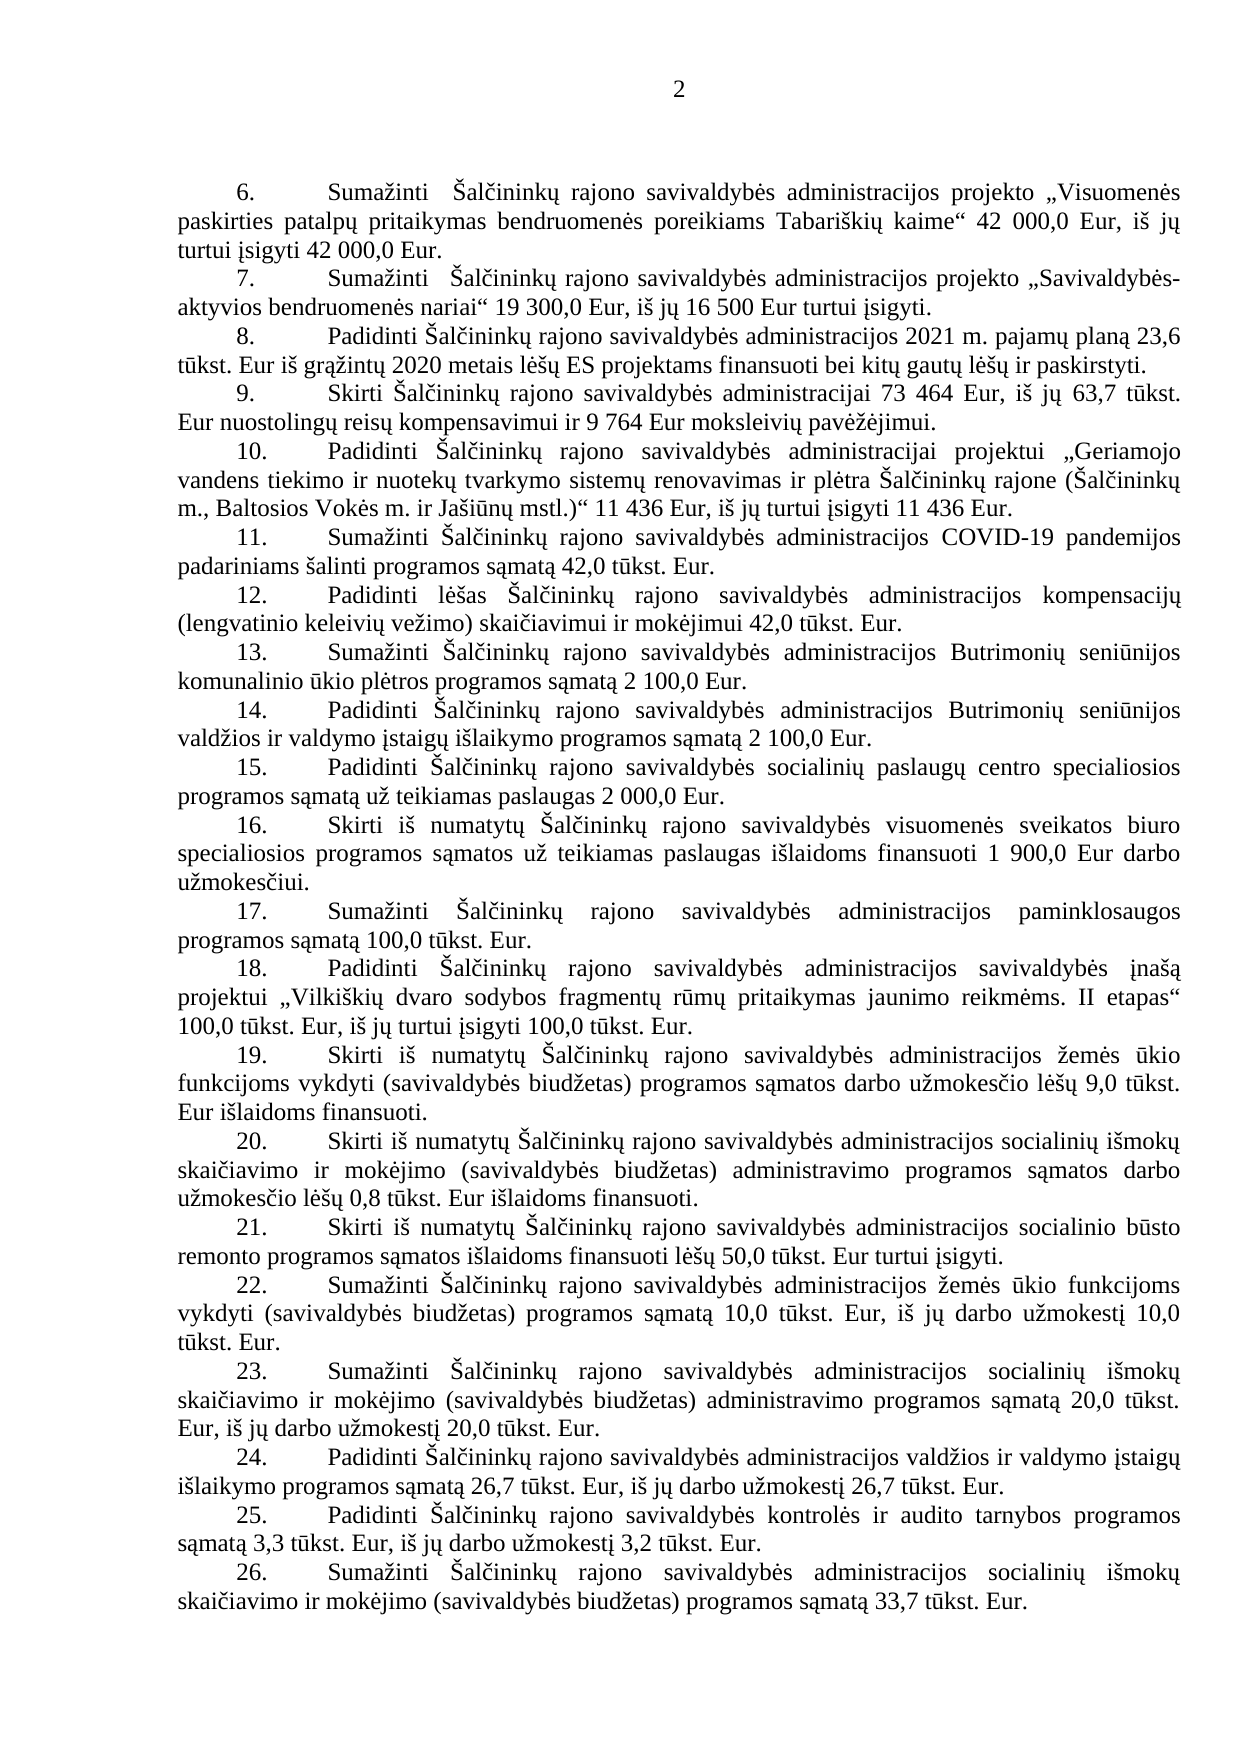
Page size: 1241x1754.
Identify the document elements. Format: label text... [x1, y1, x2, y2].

text 8. Padidinti Šalčininkų rajono savivaldybės administracijos 2021 m. pajamų planą 23,6 tūkst. Eur iš grąžintų 2020 metais lėšų ES projektams finansuoti bei kitų gautų lėšų ir paskirstyti. [177, 321, 1181, 378]
text 25. Padidinti Šalčininkų rajono savivaldybės kontrolės ir audito tarnybos programos sąmatą 3,3 tūkst. Eur, iš jų darbo užmokestį 3,2 tūkst. Eur. [177, 1500, 1181, 1557]
text 7. Sumažinti Šalčininkų rajono savivaldybės administracijos projekto „Savivaldybės- aktyvios bendruomenės nariai“ 19 300,0 Eur, iš jų 16 500 Eur turtui įsigyti. [177, 263, 1181, 321]
text 20. Skirti iš numatytų Šalčininkų rajono savivaldybės administracijos socialinių išmokų skaičiavimo ir mokėjimo (savivaldybės biudžetas) administravimo programos sąmatos darbo užmokesčio lėšų 0,8 tūkst. Eur išlaidoms finansuoti. [177, 1126, 1181, 1212]
text 16. Skirti iš numatytų Šalčininkų rajono savivaldybės visuomenės sveikatos biuro specialiosios programos sąmatos už teikiamas paslaugas išlaidoms finansuoti 1 900,0 Eur darbo užmokesčiui. [177, 810, 1181, 896]
text 15. Padidinti Šalčininkų rajono savivaldybės socialinių paslaugų centro specialiosios programos sąmatą už teikiamas paslaugas 2 000,0 Eur. [177, 752, 1181, 810]
text 13. Sumažinti Šalčininkų rajono savivaldybės administracijos Butrimonių seniūnijos komunalinio ūkio plėtros programos sąmatą 2 100,0 Eur. [177, 637, 1181, 695]
text 9. Skirti Šalčininkų rajono savivaldybės administracijai 73 464 Eur, iš jų 63,7 tūkst. Eur nuostolingų reisų kompensavimui ir 9 764 Eur moksleivių pavėžėjimui. [177, 378, 1181, 436]
text 11. Sumažinti Šalčininkų rajono savivaldybės administracijos COVID-19 pandemijos padariniams šalinti programos sąmatą 42,0 tūkst. Eur. [177, 522, 1181, 580]
text 26. Sumažinti Šalčininkų rajono savivaldybės administracijos socialinių išmokų skaičiavimo ir mokėjimo (savivaldybės biudžetas) programos sąmatą 33,7 tūkst. Eur. [177, 1557, 1181, 1615]
text 10. Padidinti Šalčininkų rajono savivaldybės administracijai projektui „Geriamojo vandens tiekimo ir nuotekų tvarkymo sistemų renovavimas ir plėtra Šalčininkų rajone (Šalčininkų m., Baltosios Vokės m. ir Jašiūnų mstl.)“ 11 436 Eur, iš jų turtui įsigyti 11 436 Eur. [177, 436, 1181, 522]
text 17. Sumažinti Šalčininkų rajono savivaldybės administracijos paminklosaugos programos sąmatą 100,0 tūkst. Eur. [177, 896, 1181, 953]
text 6. Sumažinti Šalčininkų rajono savivaldybės administracijos projekto „Visuomenės paskirties patalpų pritaikymas bendruomenės poreikiams Tabariškių kaime“ 42 000,0 Eur, iš jų turtui įsigyti 42 000,0 Eur. [177, 177, 1181, 263]
text 14. Padidinti Šalčininkų rajono savivaldybės administracijos Butrimonių seniūnijos valdžios ir valdymo įstaigų išlaikymo programos sąmatą 2 100,0 Eur. [177, 695, 1181, 752]
text 21. Skirti iš numatytų Šalčininkų rajono savivaldybės administracijos socialinio būsto remonto programos sąmatos išlaidoms finansuoti lėšų 50,0 tūkst. Eur turtui įsigyti. [177, 1212, 1181, 1270]
text 19. Skirti iš numatytų Šalčininkų rajono savivaldybės administracijos žemės ūkio funkcijoms vykdyti (savivaldybės biudžetas) programos sąmatos darbo užmokesčio lėšų 9,0 tūkst. Eur išlaidoms finansuoti. [177, 1040, 1181, 1126]
text 18. Padidinti Šalčininkų rajono savivaldybės administracijos savivaldybės įnašą projektui „Vilkiškių dvaro sodybos fragmentų rūmų pritaikymas jaunimo reikmėms. II etapas“ 100,0 tūkst. Eur, iš jų turtui įsigyti 100,0 tūkst. Eur. [177, 953, 1181, 1040]
text 12. Padidinti lėšas Šalčininkų rajono savivaldybės administracijos kompensacijų (lengvatinio keleivių vežimo) skaičiavimui ir mokėjimui 42,0 tūkst. Eur. [177, 580, 1181, 637]
text 24. Padidinti Šalčininkų rajono savivaldybės administracijos valdžios ir valdymo įstaigų išlaikymo programos sąmatą 26,7 tūkst. Eur, iš jų darbo užmokestį 26,7 tūkst. Eur. [177, 1442, 1181, 1500]
text 23. Sumažinti Šalčininkų rajono savivaldybės administracijos socialinių išmokų skaičiavimo ir mokėjimo (savivaldybės biudžetas) administravimo programos sąmatą 20,0 tūkst. Eur, iš jų darbo užmokestį 20,0 tūkst. Eur. [177, 1356, 1181, 1442]
text 22. Sumažinti Šalčininkų rajono savivaldybės administracijos žemės ūkio funkcijoms vykdyti (savivaldybės biudžetas) programos sąmatą 10,0 tūkst. Eur, iš jų darbo užmokestį 10,0 tūkst. Eur. [177, 1270, 1181, 1356]
